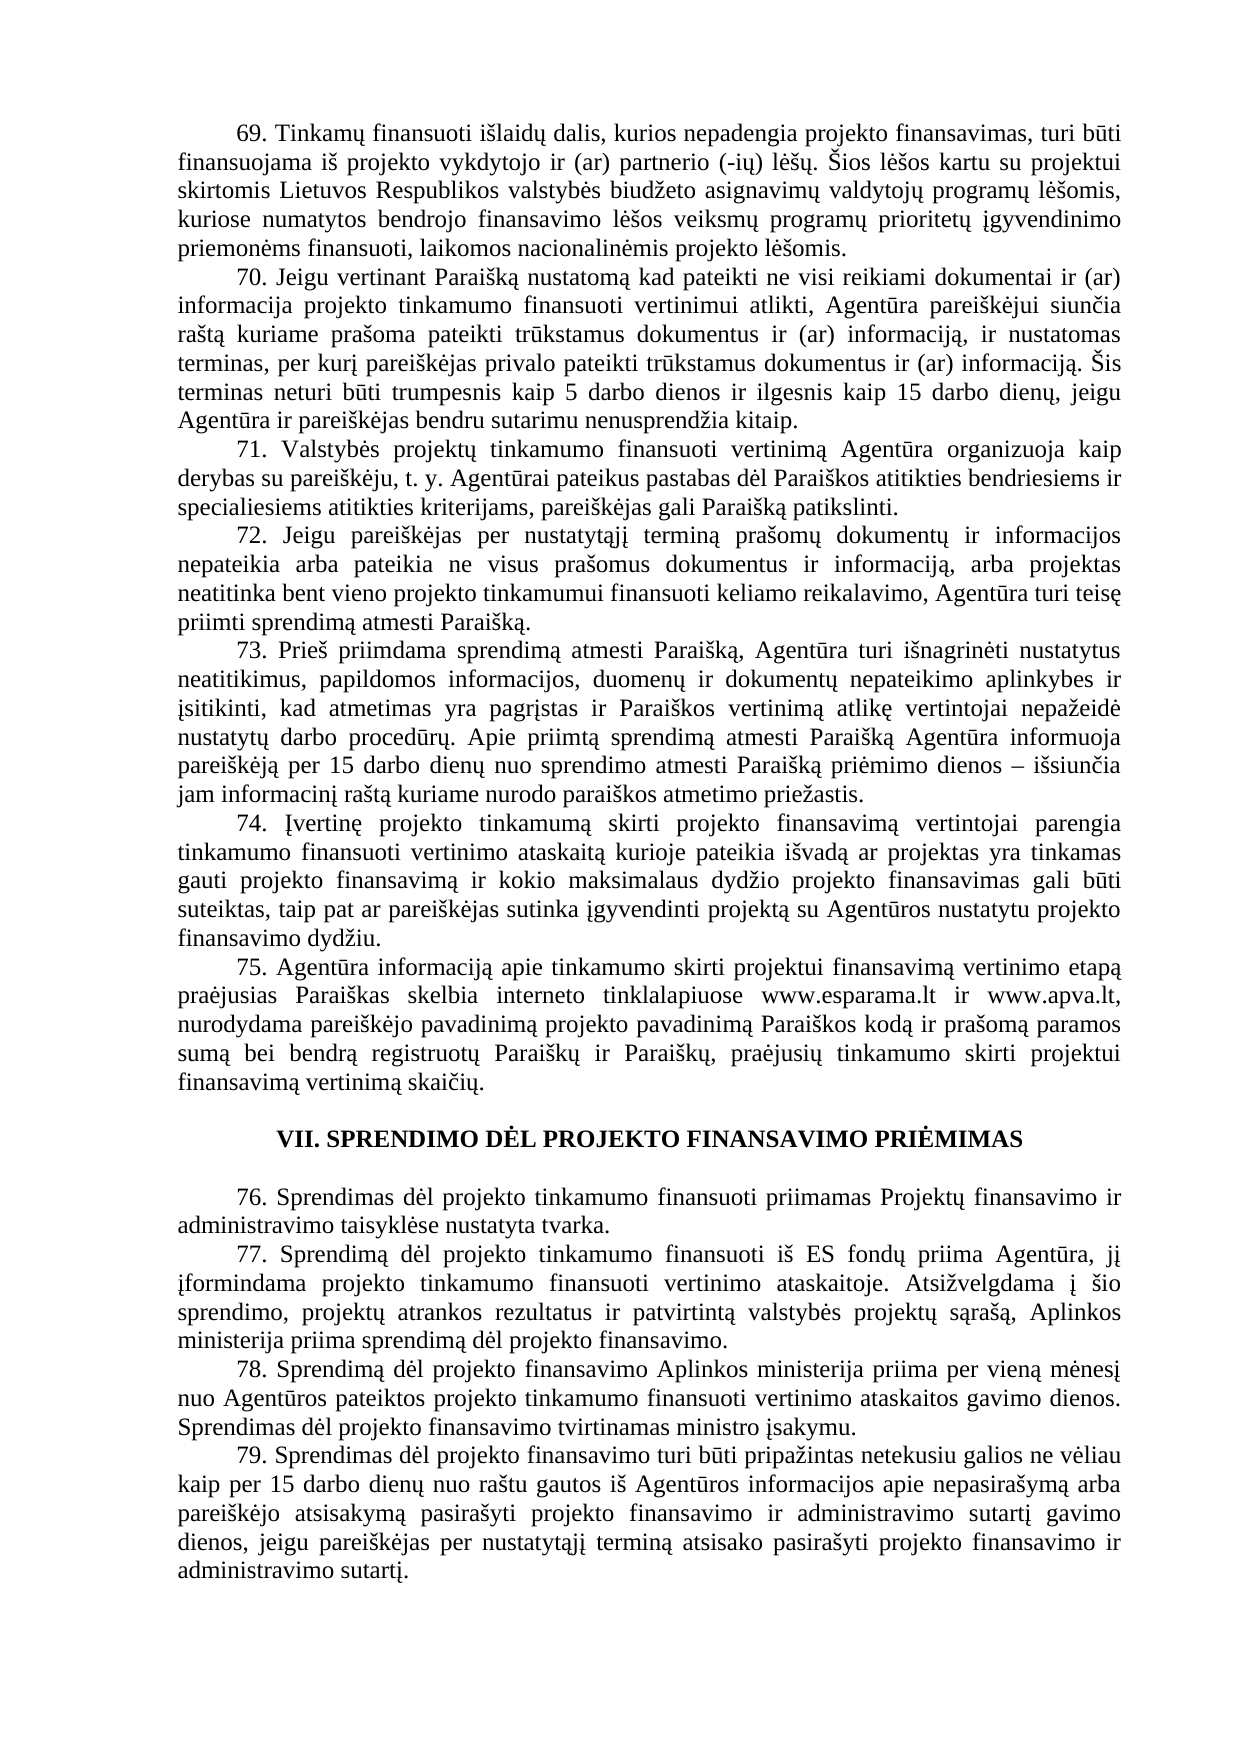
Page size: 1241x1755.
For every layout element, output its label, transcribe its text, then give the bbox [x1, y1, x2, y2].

text 74. Įvertinę projekto tinkamumą skirti projekto finansavimą vertintojai parengia tinkamumo finansuoti vertinimo ataskaitą kurioje pateikia išvadą ar projektas yra tinkamas gauti projekto finansavimą ir kokio maksimalaus dydžio projekto finansavimas gali būti suteiktas, taip pat ar pareiškėjas sutinka įgyvendinti projektą su Agentūros nustatytu projekto finansavimo dydžiu. [177, 808, 1122, 952]
text 75. Agentūra informaciją apie tinkamumo skirti projektui finansavimą vertinimo etapą praėjusias Paraiškas skelbia interneto tinklalapiuose www.esparama.lt ir www.apva.lt, nurodydama pareiškėjo pavadinimą projekto pavadinimą Paraiškos kodą ir prašomą paramos sumą bei bendrą registruotų Paraiškų ir Paraiškų, praėjusių tinkamumo skirti projektui finansavimą vertinimą skaičių. [177, 952, 1122, 1096]
text 76. Sprendimas dėl projekto tinkamumo finansuoti priimamas Projektų finansavimo ir administravimo taisyklėse nustatyta tvarka. [177, 1182, 1122, 1239]
text 79. Sprendimas dėl projekto finansavimo turi būti pripažintas netekusiu galios ne vėliau kaip per 15 darbo dienų nuo raštu gautos iš Agentūros informacijos apie nepasirašymą arba pareiškėjo atsisakymą pasirašyti projekto finansavimo ir administravimo sutartį gavimo dienos, jeigu pareiškėjas per nustatytąjį terminą atsisako pasirašyti projekto finansavimo ir administravimo sutartį. [177, 1441, 1122, 1584]
text 73. Prieš priimdama sprendimą atmesti Paraišką, Agentūra turi išnagrinėti nustatytus neatitikimus, papildomos informacijos, duomenų ir dokumentų nepateikimo aplinkybes ir įsitikinti, kad atmetimas yra pagrįstas ir Paraiškos vertinimą atlikę vertintojai nepažeidė nustatytų darbo procedūrų. Apie priimtą sprendimą atmesti Paraišką Agentūra informuoja pareiškėją per 15 darbo dienų nuo sprendimo atmesti Paraišką priėmimo dienos – išsiunčia jam informacinį raštą kuriame nurodo paraiškos atmetimo priežastis. [177, 636, 1122, 808]
text 78. Sprendimą dėl projekto finansavimo Aplinkos ministerija priima per vieną mėnesį nuo Agentūros pateiktos projekto tinkamumo finansuoti vertinimo ataskaitos gavimo dienos. Sprendimas dėl projekto finansavimo tvirtinamas ministro įsakymu. [177, 1354, 1122, 1441]
text 77. Sprendimą dėl projekto tinkamumo finansuoti iš ES fondų priima Agentūra, jį įformindama projekto tinkamumo finansuoti vertinimo ataskaitoje. Atsižvelgdama į šio sprendimo, projektų atrankos rezultatus ir patvirtintą valstybės projektų sąrašą, Aplinkos ministerija priima sprendimą dėl projekto finansavimo. [177, 1239, 1122, 1354]
text 69. Tinkamų finansuoti išlaidų dalis, kurios nepadengia projekto finansavimas, turi būti finansuojama iš projekto vykdytojo ir (ar) partnerio (-ių) lėšų. Šios lėšos kartu su projektui skirtomis Lietuvos Respublikos valstybės biudžeto asignavimų valdytojų programų lėšomis, kuriose numatytos bendrojo finansavimo lėšos veiksmų programų prioritetų įgyvendinimo priemonėms finansuoti, laikomos nacionalinėmis projekto lėšomis. [177, 118, 1122, 262]
text VII. SPRENDIMO DĖL PROJEKTO FINANSAVIMO PRIĖMIMAS [177, 1124, 1122, 1153]
text 71. Valstybės projektų tinkamumo finansuoti vertinimą Agentūra organizuoja kaip derybas su pareiškėju, t. y. Agentūrai pateikus pastabas dėl Paraiškos atitikties bendriesiems ir specialiesiems atitikties kriterijams, pareiškėjas gali Paraišką patikslinti. [177, 434, 1122, 521]
text 72. Jeigu pareiškėjas per nustatytąjį terminą prašomų dokumentų ir informacijos nepateikia arba pateikia ne visus prašomus dokumentus ir informaciją, arba projektas neatitinka bent vieno projekto tinkamumui finansuoti keliamo reikalavimo, Agentūra turi teisę priimti sprendimą atmesti Paraišką. [177, 521, 1122, 636]
text 70. Jeigu vertinant Paraišką nustatomą kad pateikti ne visi reikiami dokumentai ir (ar) informacija projekto tinkamumo finansuoti vertinimui atlikti, Agentūra pareiškėjui siunčia raštą kuriame prašoma pateikti trūkstamus dokumentus ir (ar) informaciją, ir nustatomas terminas, per kurį pareiškėjas privalo pateikti trūkstamus dokumentus ir (ar) informaciją. Šis terminas neturi būti trumpesnis kaip 5 darbo dienos ir ilgesnis kaip 15 darbo dienų, jeigu Agentūra ir pareiškėjas bendru sutarimu nenusprendžia kitaip. [177, 262, 1122, 434]
